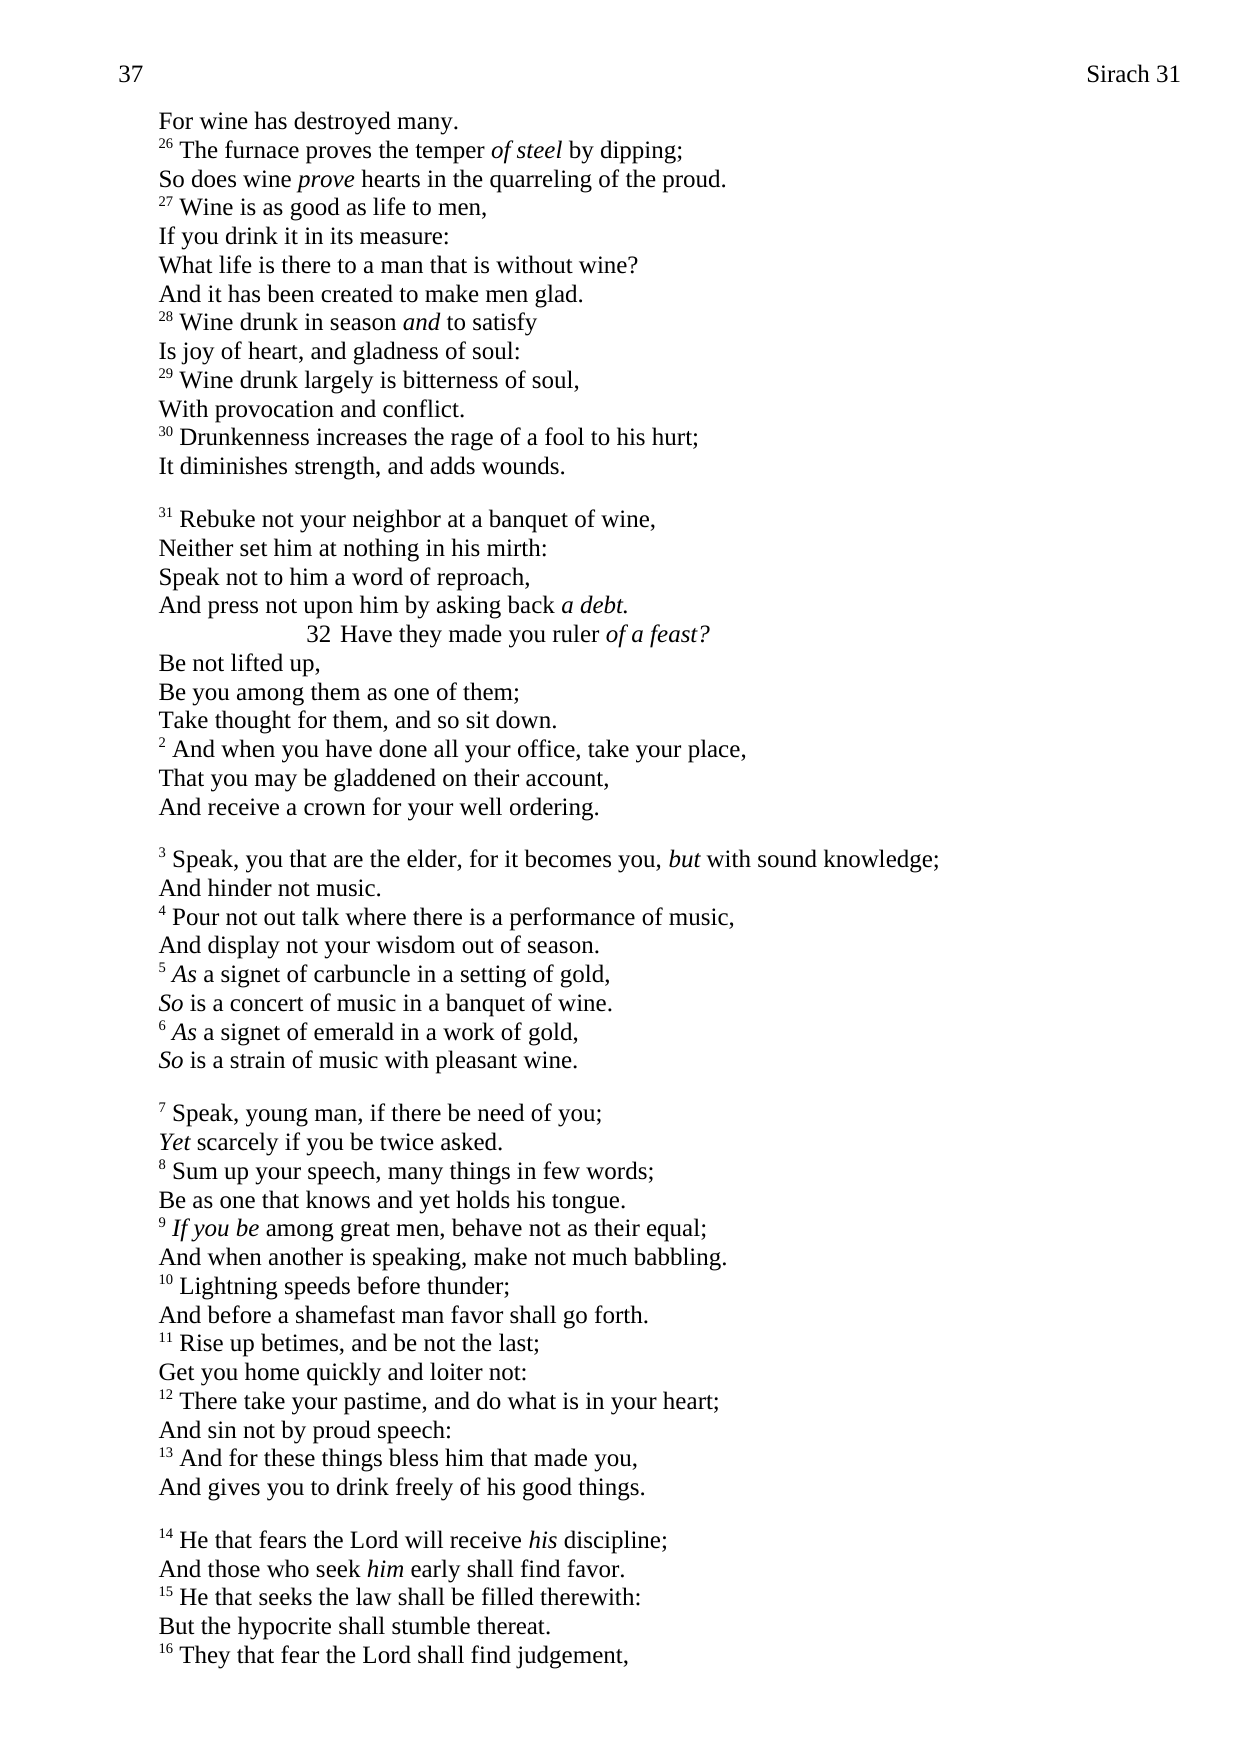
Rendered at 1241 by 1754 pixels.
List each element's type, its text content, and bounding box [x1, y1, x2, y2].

text 32Have they made you ruler of a feast? [306, 619, 1181, 648]
text If you drink it in its measure: [158, 221, 1181, 250]
text Is joy of heart, and gladness of soul: [158, 336, 1181, 365]
text Neither set him at nothing in his mirth: [158, 533, 1181, 562]
text And those who seek him early shall find favor. [158, 1554, 1181, 1582]
text 4 Pour not out talk where there is a performance of music, [158, 902, 1181, 931]
text And sin not by proud speech: [158, 1415, 1181, 1443]
text Get you home quickly and loiter not: [158, 1357, 1181, 1386]
text And it has been created to make men glad. [158, 279, 1181, 307]
text 2 And when you have done all your office, take your place, [158, 734, 1181, 763]
text What life is there to a man that is without wine? [158, 250, 1181, 279]
text 8 Sum up your speech, many things in few words; [158, 1156, 1181, 1185]
text So is a concert of music in a banquet of wine. [158, 988, 1181, 1017]
text 11 Rise up betimes, and be not the last; [158, 1328, 1181, 1357]
text 26 The furnace proves the temper of steel by dipping; [158, 135, 1181, 164]
text 16 They that fear the Lord shall find judgement, [158, 1640, 1181, 1669]
text Be as one that knows and yet holds his tongue. [158, 1185, 1181, 1213]
text 5 As a signet of carbuncle in a setting of gold, [158, 959, 1181, 988]
text 31 Rebuke not your neighbor at a banquet of wine, [158, 504, 1181, 533]
text 28 Wine drunk in season and to satisfy [158, 307, 1181, 336]
text 15 He that seeks the law shall be filled therewith: [158, 1582, 1181, 1611]
text 12 There take your pastime, and do what is in your heart; [158, 1386, 1181, 1415]
text Be not lifted up, [158, 648, 1181, 677]
text With provocation and conflict. [158, 394, 1181, 422]
text It diminishes strength, and adds wounds. [158, 451, 1181, 480]
text 9 If you be among great men, behave not as their equal; [158, 1213, 1181, 1242]
text Take thought for them, and so sit down. [158, 705, 1181, 734]
text For wine has destroyed many. [158, 106, 1181, 135]
text And when another is speaking, make not much babbling. [158, 1242, 1181, 1271]
text And gives you to drink freely of his good things. [158, 1472, 1181, 1501]
text 3 Speak, you that are the elder, for it becomes you, but with sound knowledge; [158, 844, 1181, 873]
text 6 As a signet of emerald in a work of gold, [158, 1017, 1181, 1046]
text And press not upon him by asking back a debt. [158, 590, 1181, 619]
text Be you among them as one of them; [158, 677, 1181, 705]
text 10 Lightning speeds before thunder; [158, 1271, 1181, 1300]
text 30 Drunkenness increases the rage of a fool to his hurt; [158, 422, 1181, 451]
text And display not your wisdom out of season. [158, 931, 1181, 959]
text Speak not to him a word of reproach, [158, 562, 1181, 590]
text 7 Speak, young man, if there be need of you; [158, 1098, 1181, 1127]
text 27 Wine is as good as life to men, [158, 192, 1181, 221]
text But the hypocrite shall stumble thereat. [158, 1611, 1181, 1640]
text So does wine prove hearts in the quarreling of the proud. [158, 164, 1181, 192]
text 13 And for these things bless him that made you, [158, 1443, 1181, 1472]
text 29 Wine drunk largely is bitterness of soul, [158, 365, 1181, 394]
text And hinder not music. [158, 873, 1181, 902]
text And receive a crown for your well ordering. [158, 792, 1181, 820]
text And before a shamefast man favor shall go forth. [158, 1300, 1181, 1328]
text Yet scarcely if you be twice asked. [158, 1127, 1181, 1156]
text 14 He that fears the Lord will receive his discipline; [158, 1525, 1181, 1554]
text So is a strain of music with pleasant wine. [158, 1046, 1181, 1074]
text That you may be gladdened on their account, [158, 763, 1181, 792]
